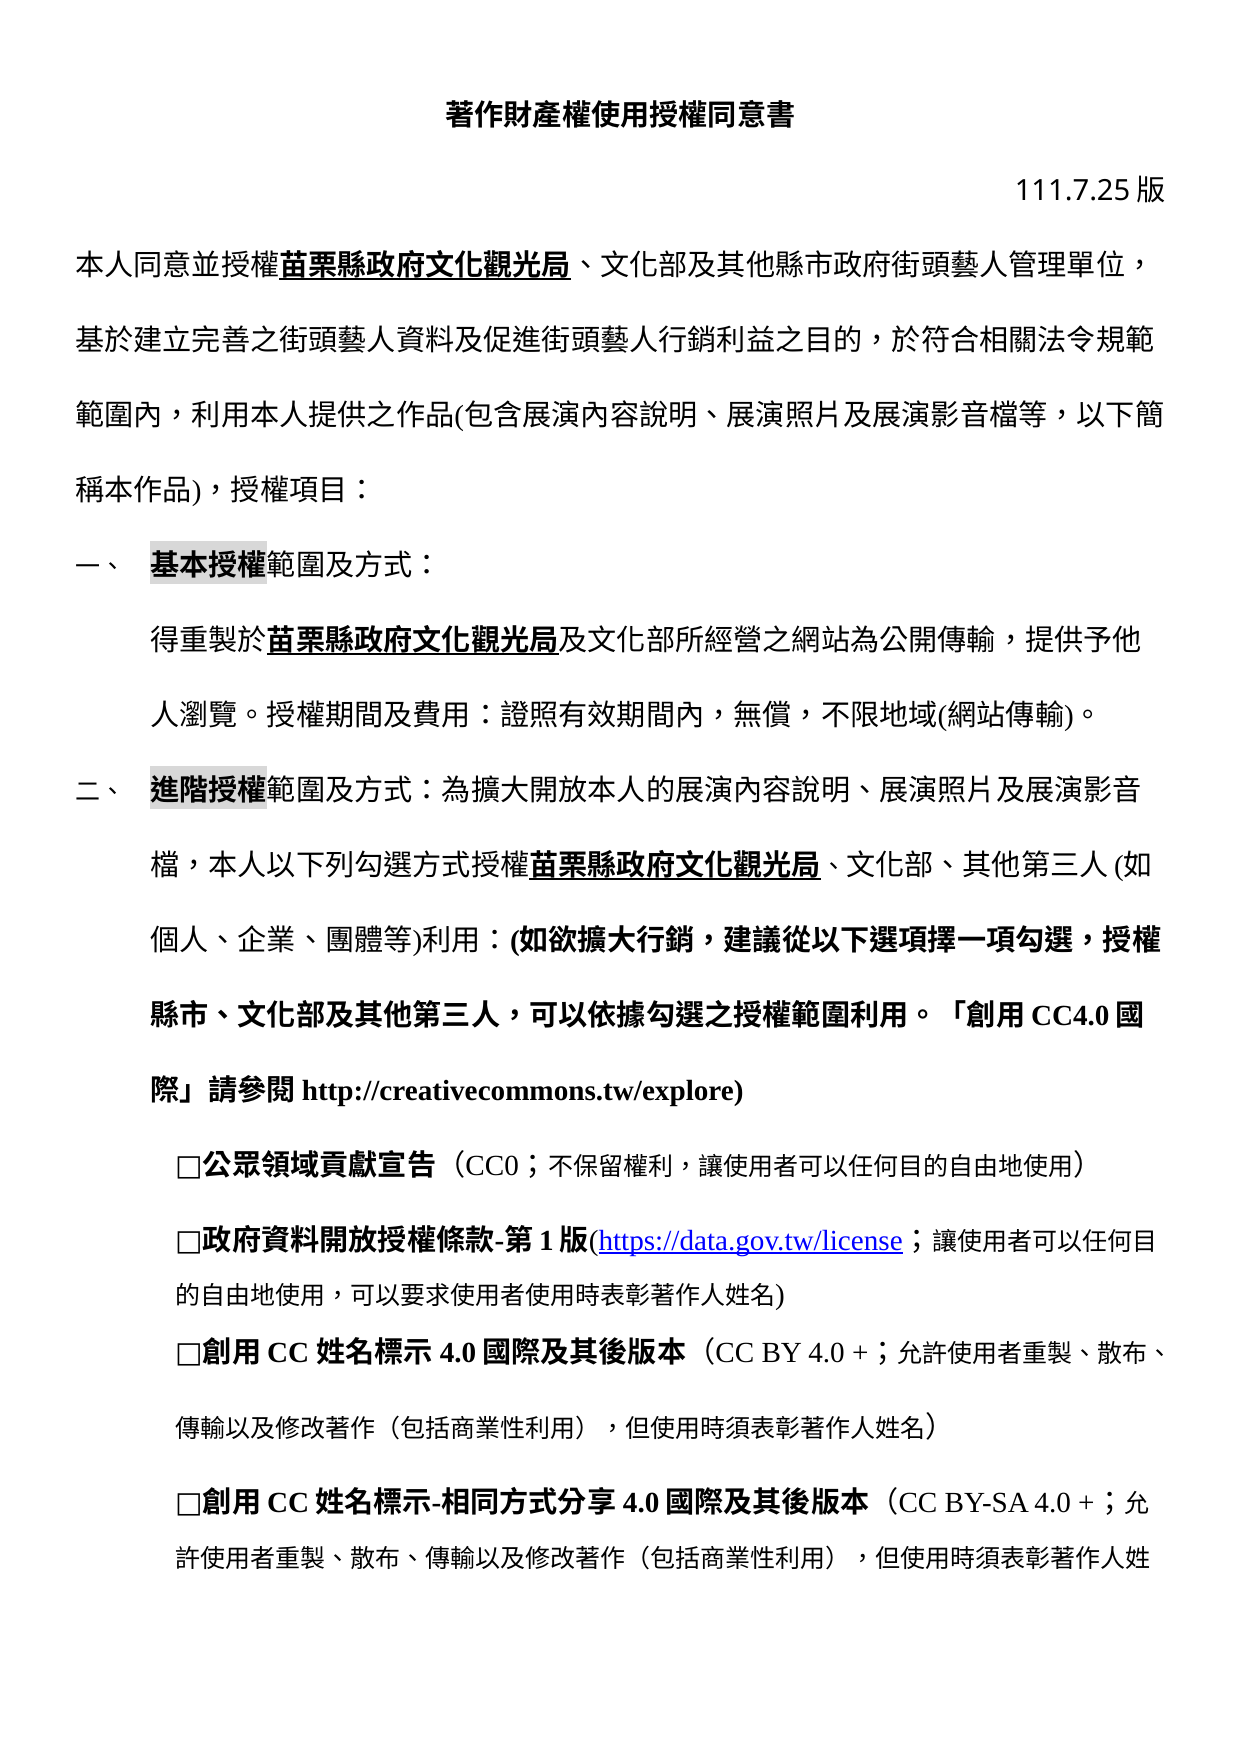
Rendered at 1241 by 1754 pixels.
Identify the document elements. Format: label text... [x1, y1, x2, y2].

list 著作財產權使用授權同意書 [75, 75, 1165, 150]
list 基本授權範圍及方式： [75, 525, 1165, 600]
list 得重製於苗栗縣政府文化觀光局及文化部所經營之網站為公開傳輸，提供予他人瀏覽。授權期間及費用：證照有效期間內，無償，不限地域(網站傳輸)。 [150, 600, 1165, 750]
list 進階授權範圍及方式：為擴大開放本人的展演內容說明、展演照片及展演影音檔，本人以下列勾選方式授權苗栗縣政府文化觀光局、文化部、其他第三人 (如個人、企業、團體等)利用：(如欲擴大行銷，建議從以下選項擇一項勾選，授權縣市、文化部及其他第三人，可以依據勾選之授權範圍利用。「創用CC4.0國際」請參閱http://creativecommons.tw/explore) [75, 750, 1165, 1125]
text 本人同意並授權苗栗縣政府文化觀光局、文化部及其他縣市政府街頭藝人管理單位，基於建立完善之街頭藝人資料及促進街頭藝人行銷利益之目的，於符合相關法令規範範圍內，利用本人提供之作品(包含展演內容說明、展演照片及展演影音檔等，以下簡稱本作品)，授權項目： [75, 225, 1165, 525]
text □公眾領域貢獻宣告（CC0；不保留權利，讓使用者可以任何目的自由地使用） [175, 1125, 1165, 1200]
text □創用CC 姓名標示 4.0國際及其後版本（CC BY 4.0 +；允許使用者重製、散布、傳輸以及修改著作（包括商業性利用），但使用時須表彰著作人姓名） [175, 1312, 1165, 1462]
text □創用CC姓名標示-相同方式分享 4.0國際及其後版本（CC BY-SA 4.0 +；允許使用者重製、散布、傳輸以及修改著作（包括商業性利用），但使用時須表彰著作人姓 [175, 1462, 1165, 1575]
text 111.7.25版 [75, 150, 1165, 225]
text □政府資料開放授權條款-第1版(https://data.gov.tw/license；讓使用者可以任何目的自由地使用，可以要求使用者使用時表彰著作人姓名) [175, 1200, 1165, 1312]
